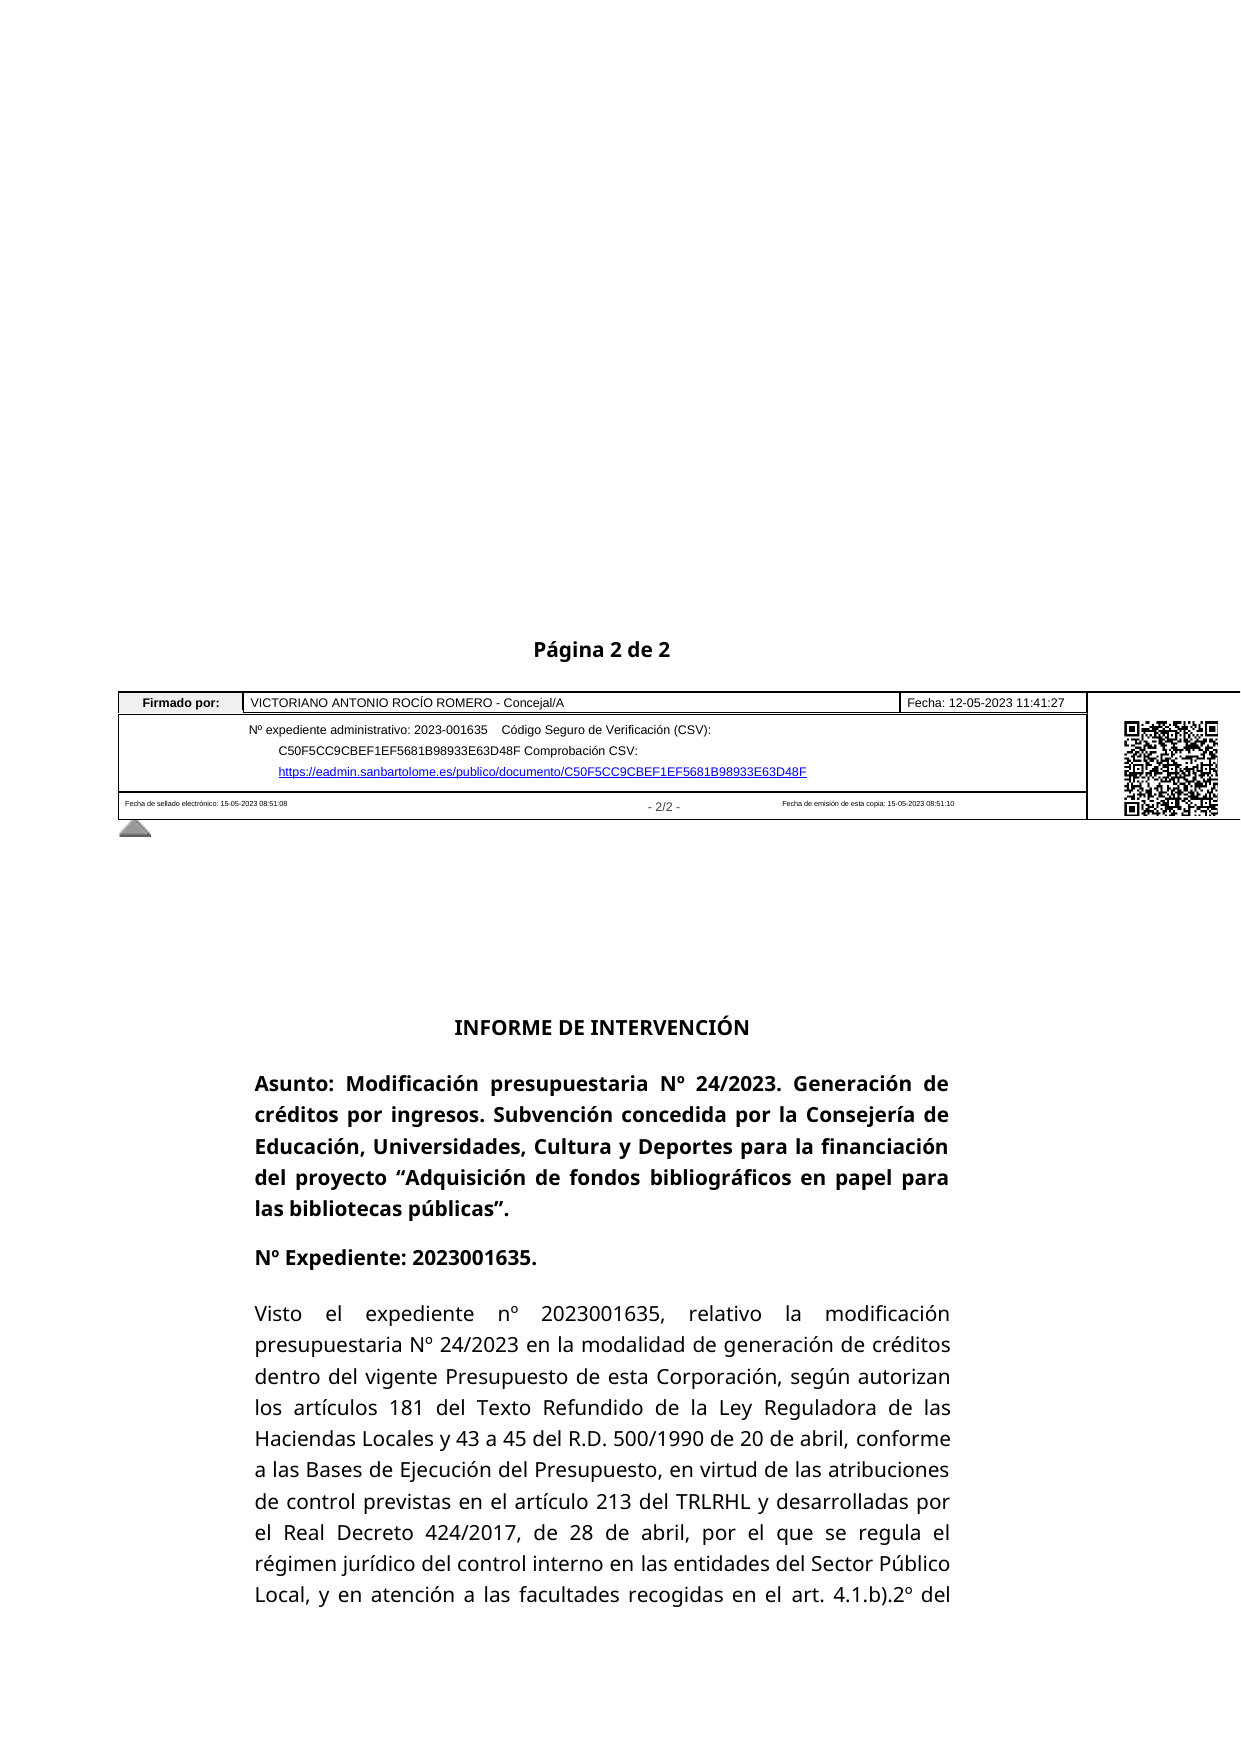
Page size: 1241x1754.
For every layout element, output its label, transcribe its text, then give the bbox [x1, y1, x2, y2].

table_header VICTORIANO ANTONIO ROCÍO ROMERO - Concejal/A [244, 693, 899, 712]
text INFORME DE INTERVENCIÓN [310, 1013, 894, 1041]
text Página 2 de 2 [310, 635, 893, 663]
table_cell Nº expediente administrativo: 2023-001635 Código Seguro de Verificación (CSV): C50F5CC9CBEF1EF5681B98933E63D48F Comprobación CSV: https://eadmin.sanbartolome.es/publico/documento/C50F5CC9CBEF1EF5681B98933E63D48F [119, 715, 1086, 791]
table_header Fecha: 12-05-2023 11:41:27 [901, 693, 1086, 712]
table_header [1088, 693, 1240, 819]
text Nº Expediente: 2023001635. [254, 1243, 1122, 1271]
text Visto el expediente nº 2023001635, relativo la modificación presupuestaria Nº 24/2023 en la modalidad de generación de créditos dentro del vigente Presupuesto de esta Corporación, según autorizan los artículos 181 del Texto Refundido de la Ley Reguladora de las Haciendas Locales y 43 a 45 del R.D. 500/1990 de 20 de abril, conforme a las Bases de Ejecución del Presupuesto, en virtud de las atribuciones de control previstas en el artículo 213 del TRLRHL y desarrolladas por el Real Decreto 424/2017, de 28 de abril, por el que se regula el régimen jurídico del control interno en las entidades del Sector Público Local, y en atención a las facultades recogidas en el art. 4.1.b).2º del [254, 1299, 951, 1609]
text Asunto: Modificación presupuestaria Nº 24/2023. Generación de créditos por ingresos. Subvención concedida por la Consejería de Educación, Universidades, Cultura y Deportes para la financiación del proyecto “Adquisición de fondos bibliográficos en papel para las bibliotecas públicas”. [254, 1069, 949, 1223]
table_header Firmado por: [119, 693, 242, 710]
table_cell Fecha de sellado electrónico: 15-05-2023 08:51:08 - 2/2 - Fecha de emisión de esta copia: 15-05-2023 08:51:10 [119, 793, 1086, 819]
